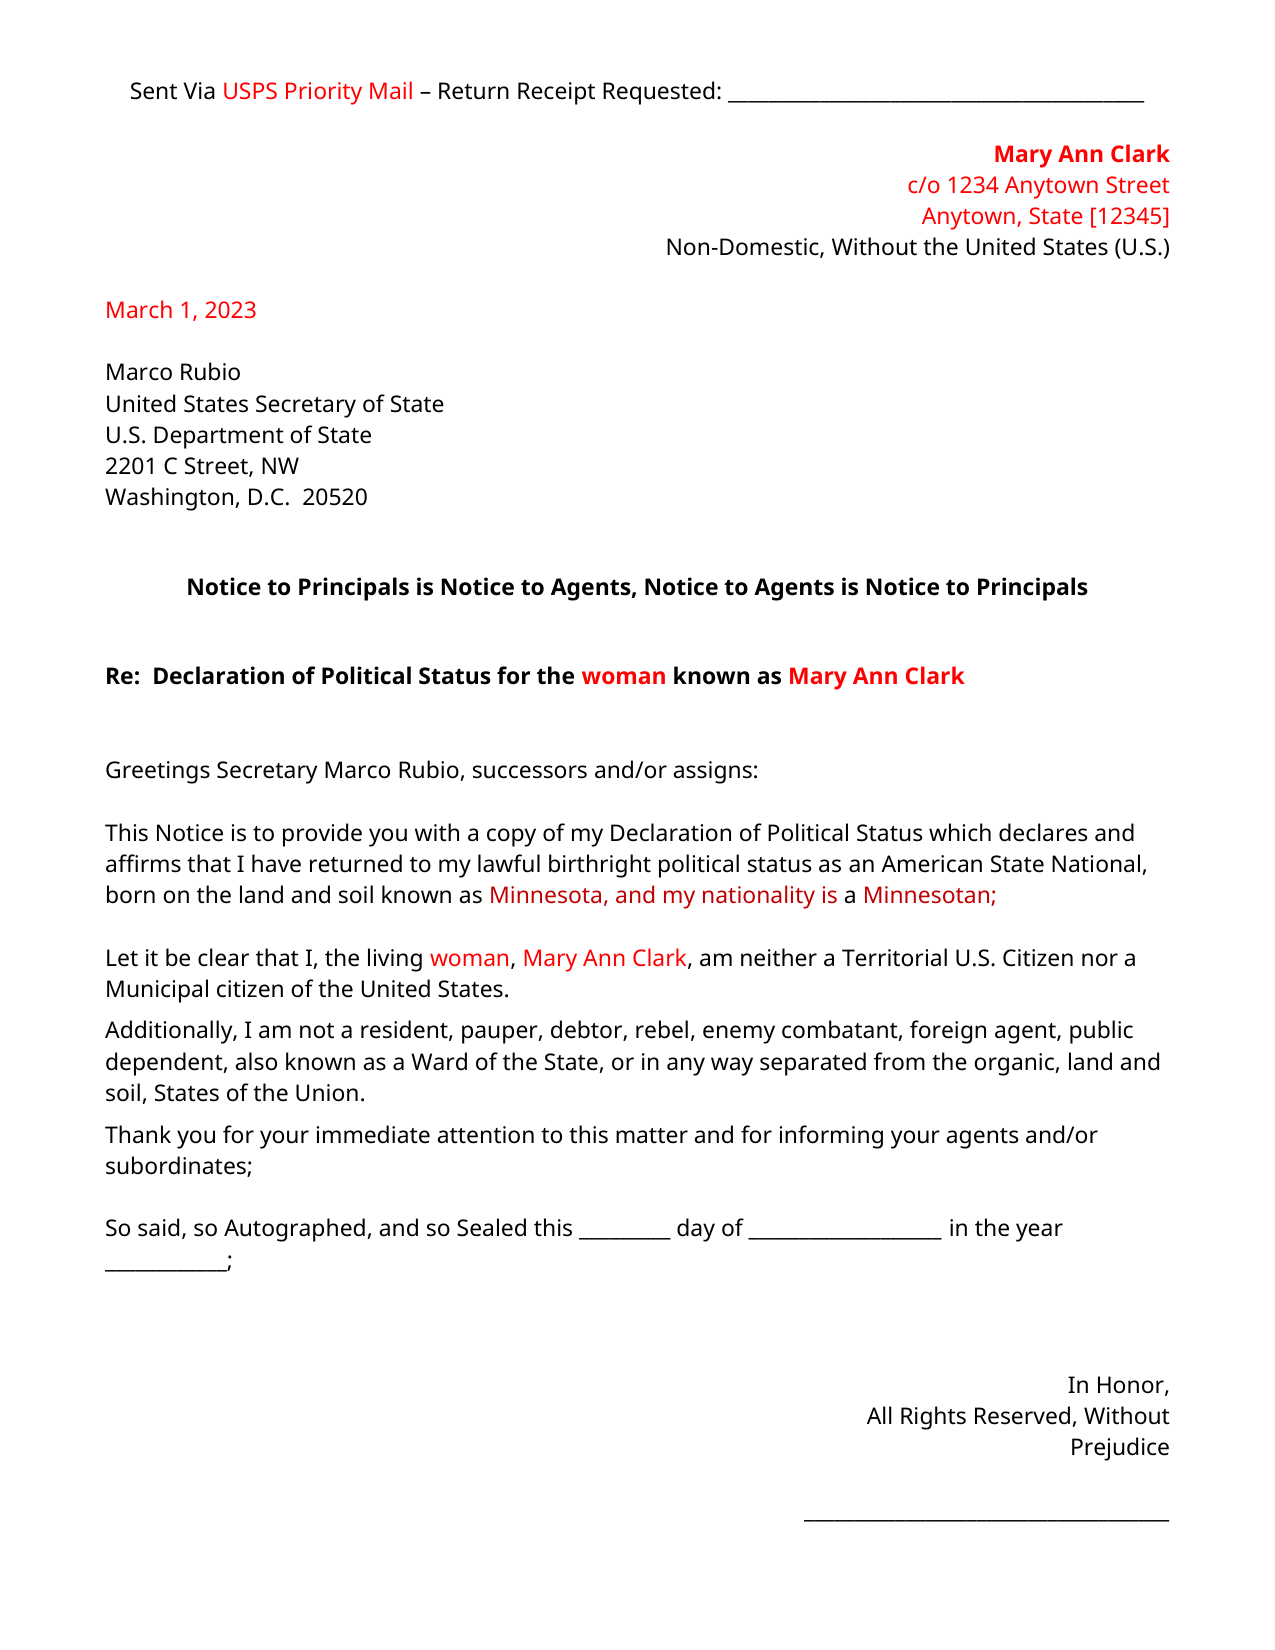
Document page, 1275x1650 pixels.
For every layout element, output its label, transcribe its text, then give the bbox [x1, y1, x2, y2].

text March 1, 2023 [105, 294, 1170, 325]
text This Notice is to provide you with a copy of my Declaration of Political Status which declares and affirms that I have returned to my lawful birthright political status as an American State National, born on the land and soil known as Minnesota, and my nationality is a Minnesotan; [105, 816, 1170, 910]
text In Honor, [630, 1368, 1170, 1400]
text So said, so Autographed, and so Sealed this _________ day of ___________________ in the year ____________; [105, 1212, 1170, 1275]
text All Rights Reserved, Without Prejudice [105, 1400, 1170, 1462]
text United States Secretary of State [105, 387, 1170, 419]
text U.S. Department of State [105, 419, 1170, 450]
text Marco Rubio [105, 356, 1170, 387]
text c/o 1234 Anytown Street [105, 169, 1170, 200]
text Anytown, State [12345] [105, 200, 1170, 231]
text Let it be clear that I, the living woman, Mary Ann Clark, am neither a Territorial U.S. Citizen nor a Municipal citizen of the United States. [105, 941, 1170, 1004]
text Washington, D.C. 20520 [105, 481, 1170, 512]
text Mary Ann Clark [105, 137, 1170, 169]
text Additionally, I am not a resident, pauper, debtor, rebel, enemy combatant, foreign agent, public dependent, also known as a Ward of the State, or in any way separated from the organic, land and soil, States of the Union. [105, 1014, 1170, 1108]
text Sent Via USPS Priority Mail – Return Receipt Requested: _________________________________________ [105, 75, 1170, 106]
text Thank you for your immediate attention to this matter and for informing your agents and/or subordinates; [105, 1118, 1170, 1181]
text Non-Domestic, Without the United States (U.S.) [105, 231, 1170, 262]
text Notice to Principals is Notice to Agents, Notice to Agents is Notice to Principals [105, 571, 1170, 602]
text Greetings Secretary Marco Rubio, successors and/or assigns: [105, 754, 1170, 785]
text 2201 C Street, NW [105, 450, 1170, 481]
text by:____________________________________ [555, 1493, 1170, 1525]
text Re: Declaration of Political Status for the woman known as Mary Ann Clark [105, 660, 1170, 691]
